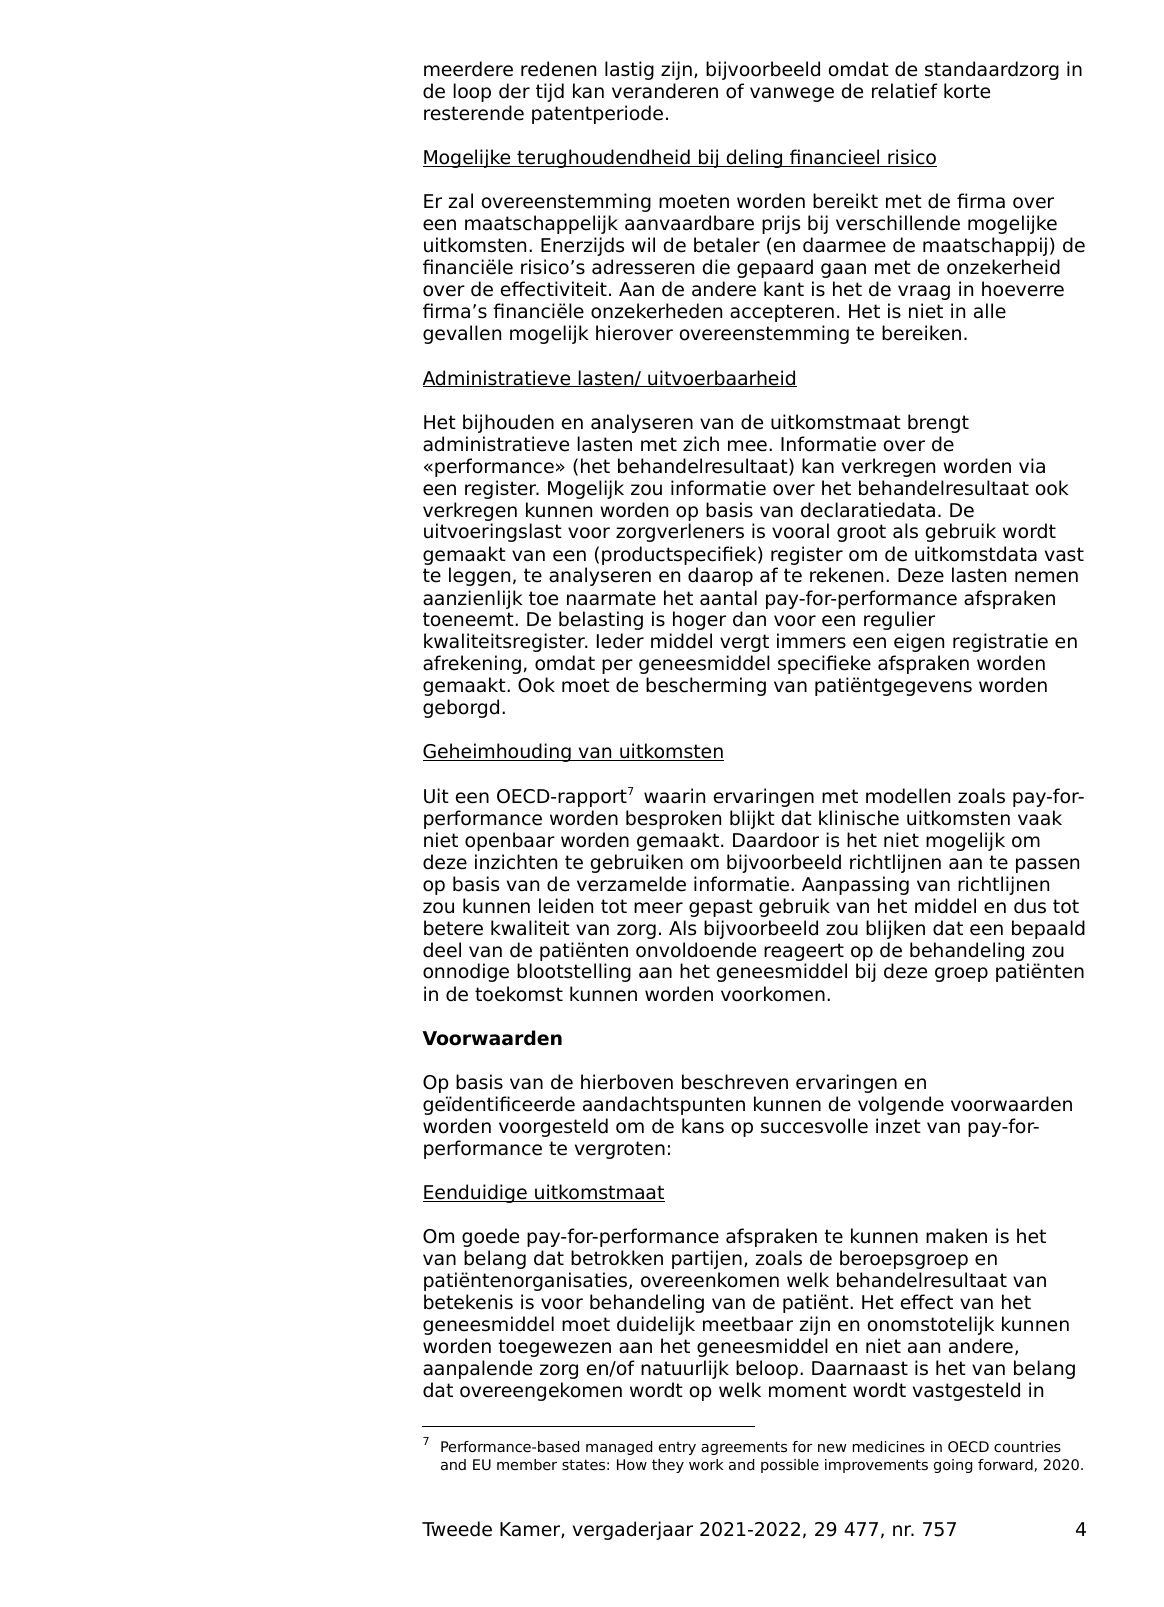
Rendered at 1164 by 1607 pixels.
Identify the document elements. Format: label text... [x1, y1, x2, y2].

subtitle Mogelijke terughoudendheid bij deling financieel risico [422, 147, 1087, 169]
subtitle Administratieve lasten/ uitvoerbaarheid [422, 367, 1087, 389]
text Performance-based managed entry agreements for new medicines in OECD countries and EU member states: How they work and possible improvements going forward, 2020. [422, 1435, 1087, 1474]
text meerdere redenen lastig zijn, bijvoorbeeld omdat de standaardzorg in de loop der tijd kan veranderen of vanwege de relatief korte resterende patentperiode. [422, 59, 1087, 125]
text Er zal overeenstemming moeten worden bereikt met de firma over een maatschappelijk aanvaardbare prijs bij verschillende mogelijke uitkomsten. Enerzijds wil de betaler (en daarmee de maatschappij) de financiële risico’s adresseren die gepaard gaan met de onzekerheid over de effectiviteit. Aan de andere kant is het de vraag in hoeverre firma’s financiële onzekerheden accepteren. Het is niet in alle gevallen mogelijk hierover overeenstemming te bereiken. [422, 191, 1087, 345]
subtitle Geheimhouding van uitkomsten [422, 741, 1087, 763]
text Uit een OECD-rapport waarin ervaringen met modellen zoals pay-for-performance worden besproken blijkt dat klinische uitkomsten vaak niet openbaar worden gemaakt. Daardoor is het niet mogelijk om deze inzichten te gebruiken om bijvoorbeeld richtlijnen aan te passen op basis van de verzamelde informatie. Aanpassing van richtlijnen zou kunnen leiden tot meer gepast gebruik van het middel en dus tot betere kwaliteit van zorg. Als bijvoorbeeld zou blijken dat een bepaald deel van de patiënten onvoldoende reageert op de behandeling zou onnodige blootstelling aan het geneesmiddel bij deze groep patiënten in de toekomst kunnen worden voorkomen. [422, 786, 1087, 1005]
subtitle Eenduidige uitkomstmaat [422, 1182, 1087, 1204]
text Om goede pay-for-performance afspraken te kunnen maken is het van belang dat betrokken partijen, zoals de beroepsgroep en patiëntenorganisaties, overeenkomen welk behandelresultaat van betekenis is voor behandeling van de patiënt. Het effect van het geneesmiddel moet duidelijk meetbaar zijn en onomstotelijk kunnen worden toegewezen aan het geneesmiddel en niet aan andere, aanpalende zorg en/of natuurlijk beloop. Daarnaast is het van belang dat overeengekomen wordt op welk moment wordt vastgesteld in [422, 1226, 1087, 1402]
text Het bijhouden en analyseren van de uitkomstmaat brengt administratieve lasten met zich mee. Informatie over de «performance» (het behandelresultaat) kan verkregen worden via een register. Mogelijk zou informatie over het behandelresultaat ook verkregen kunnen worden op basis van declaratiedata. De uitvoeringslast voor zorgverleners is vooral groot als gebruik wordt gemaakt van een (productspecifiek) register om de uitkomstdata vast te leggen, te analyseren en daarop af te rekenen. Deze lasten nemen aanzienlijk toe naarmate het aantal pay-for-performance afspraken toeneemt. De belasting is hoger dan voor een regulier kwaliteitsregister. Ieder middel vergt immers een eigen registratie en afrekening, omdat per geneesmiddel specifieke afspraken worden gemaakt. Ook moet de bescherming van patiëntgegevens worden geborgd. [422, 412, 1087, 719]
subtitle Voorwaarden [422, 1028, 1087, 1049]
text Op basis van de hierboven beschreven ervaringen en geïdentificeerde aandachtspunten kunnen de volgende voorwaarden worden voorgesteld om de kans op succesvolle inzet van pay-for-performance te vergroten: [422, 1072, 1087, 1160]
